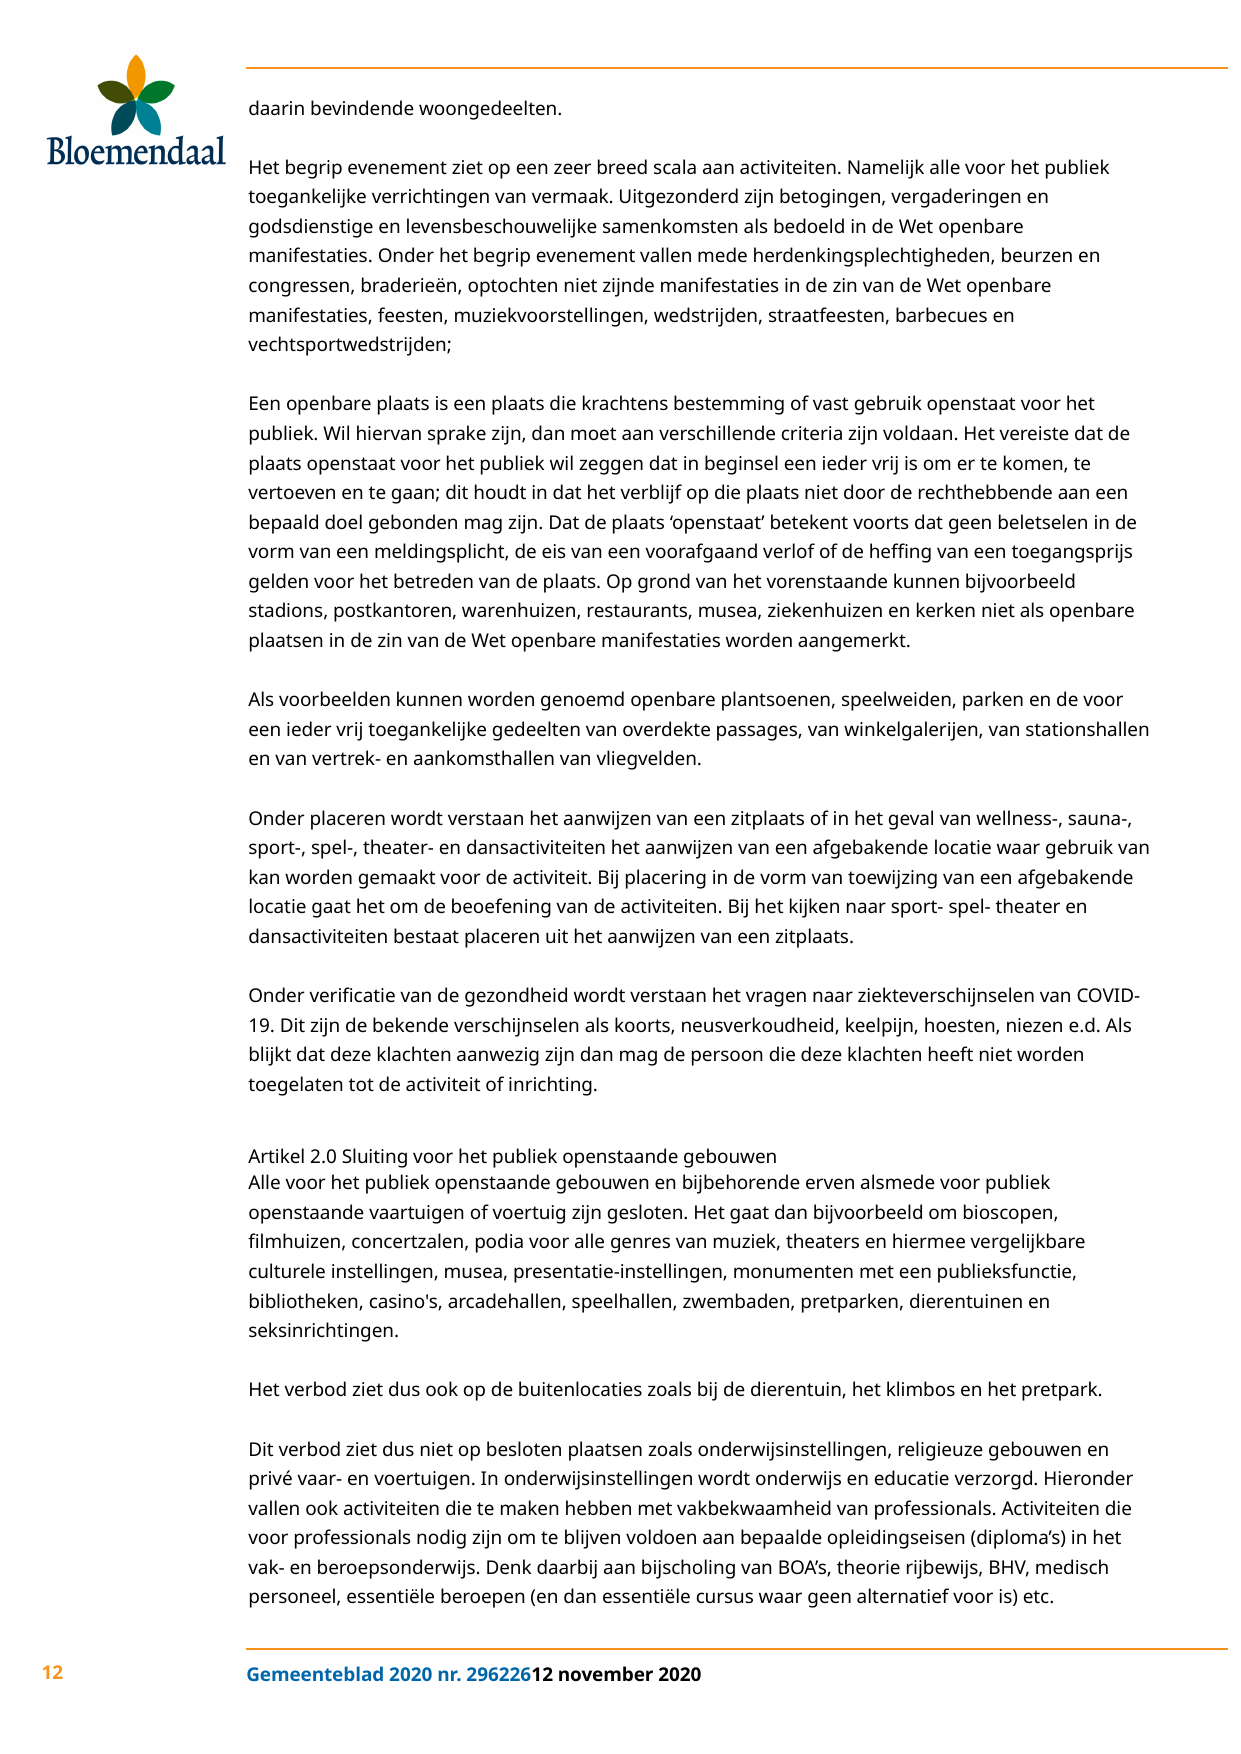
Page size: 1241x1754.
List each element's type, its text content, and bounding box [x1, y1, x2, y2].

picture [41, 47, 231, 172]
text Het verbod ziet dus ook op de buitenlocaties zoals bij de dierentuin, het klimbos en het pretpark. [248, 1377, 1152, 1402]
text Dit verbod ziet dus niet op besloten plaatsen zoals onderwijsinstellingen, religieuze gebouwen en privé vaar- en voertuigen. In onderwijsinstellingen wordt onderwijs en educatie verzorgd. Hieronder vallen ook activiteiten die te maken hebben met vakbekwaamheid van professionals. Activiteiten die voor professionals nodig zijn om te blijven voldoen aan bepaalde opleidingseisen (diploma’s) in het vak- en beroepsonderwijs. Denk daarbij aan bijscholing van BOA’s, theorie rijbewijs, BHV, medisch personeel, essentiële beroepen (en dan essentiële cursus waar geen alternatief voor is) etc. [248, 1436, 1152, 1609]
text Als voorbeelden kunnen worden genoemd openbare plantsoenen, speelweiden, parken en de voor een ieder vrij toegankelijke gedeelten van overdekte passages, van winkelgalerijen, van stationshallen en van vertrek- en aankomsthallen van vliegvelden. [248, 686, 1152, 771]
text Onder verificatie van de gezondheid wordt verstaan het vragen naar ziekteverschijnselen van COVID-19. Dit zijn de bekende verschijnselen als koorts, neusverkoudheid, keelpijn, hoesten, niezen e.d. Als blijkt dat deze klachten aanwezig zijn dan mag de persoon die deze klachten heeft niet worden toegelaten tot de activiteit of inrichting. [248, 982, 1152, 1097]
text Het begrip evenement ziet op een zeer breed scala aan activiteiten. Namelijk alle voor het publiek toegankelijke verrichtingen van vermaak. Uitgezonderd zijn betogingen, vergaderingen en godsdienstige en levensbeschouwelijke samenkomsten als bedoeld in de Wet openbare manifestaties. Onder het begrip evenement vallen mede herdenkingsplechtigheden, beurzen en congressen, braderieën, optochten niet zijnde manifestaties in de zin van de Wet openbare manifestaties, feesten, muziekvoorstellingen, wedstrijden, straatfeesten, barbecues en vechtsportwedstrijden; [248, 154, 1152, 357]
text daarin bevindende woongedeelten. [248, 95, 1152, 121]
text Onder placeren wordt verstaan het aanwijzen van een zitplaats of in het geval van wellness-, sauna-, sport-, spel-, theater- en dansactiviteiten het aanwijzen van een afgebakende locatie waar gebruik van kan worden gemaakt voor de activiteit. Bij placering in de vorm van toewijzing van een afgebakende locatie gaat het om de beoefening van de activiteiten. Bij het kijken naar sport- spel- theater en dansactiviteiten bestaat placeren uit het aanwijzen van een zitplaats. [248, 805, 1152, 949]
text Alle voor het publiek openstaande gebouwen en bijbehorende erven alsmede voor publiek openstaande vaartuigen of voertuig zijn gesloten. Het gaat dan bijvoorbeeld om bioscopen, filmhuizen, concertzalen, podia voor alle genres van muziek, theaters en hiermee vergelijkbare culturele instellingen, musea, presentatie-instellingen, monumenten met een publieksfunctie, bibliotheken, casino's, arcadehallen, speelhallen, zwembaden, pretparken, dierentuinen en seksinrichtingen. [248, 1169, 1152, 1343]
text Een openbare plaats is een plaats die krachtens bestemming of vast gebruik openstaat voor het publiek. Wil hiervan sprake zijn, dan moet aan verschillende criteria zijn voldaan. Het vereiste dat de plaats openstaat voor het publiek wil zeggen dat in beginsel een ieder vrij is om er te komen, te vertoeven en te gaan; dit houdt in dat het verblijf op die plaats niet door de rechthebbende aan een bepaald doel gebonden mag zijn. Dat de plaats ‘openstaat’ betekent voorts dat geen beletselen in de vorm van een meldingsplicht, de eis van een voorafgaand verlof of de heffing van een toegangsprijs gelden voor het betreden van de plaats. Op grond van het vorenstaande kunnen bijvoorbeeld stadions, postkantoren, warenhuizen, restaurants, musea, ziekenhuizen en kerken niet als openbare plaatsen in de zin van de Wet openbare manifestaties worden aangemerkt. [248, 391, 1152, 653]
text Artikel 2.0 Sluiting voor het publiek openstaande gebouwen [248, 1144, 1152, 1169]
